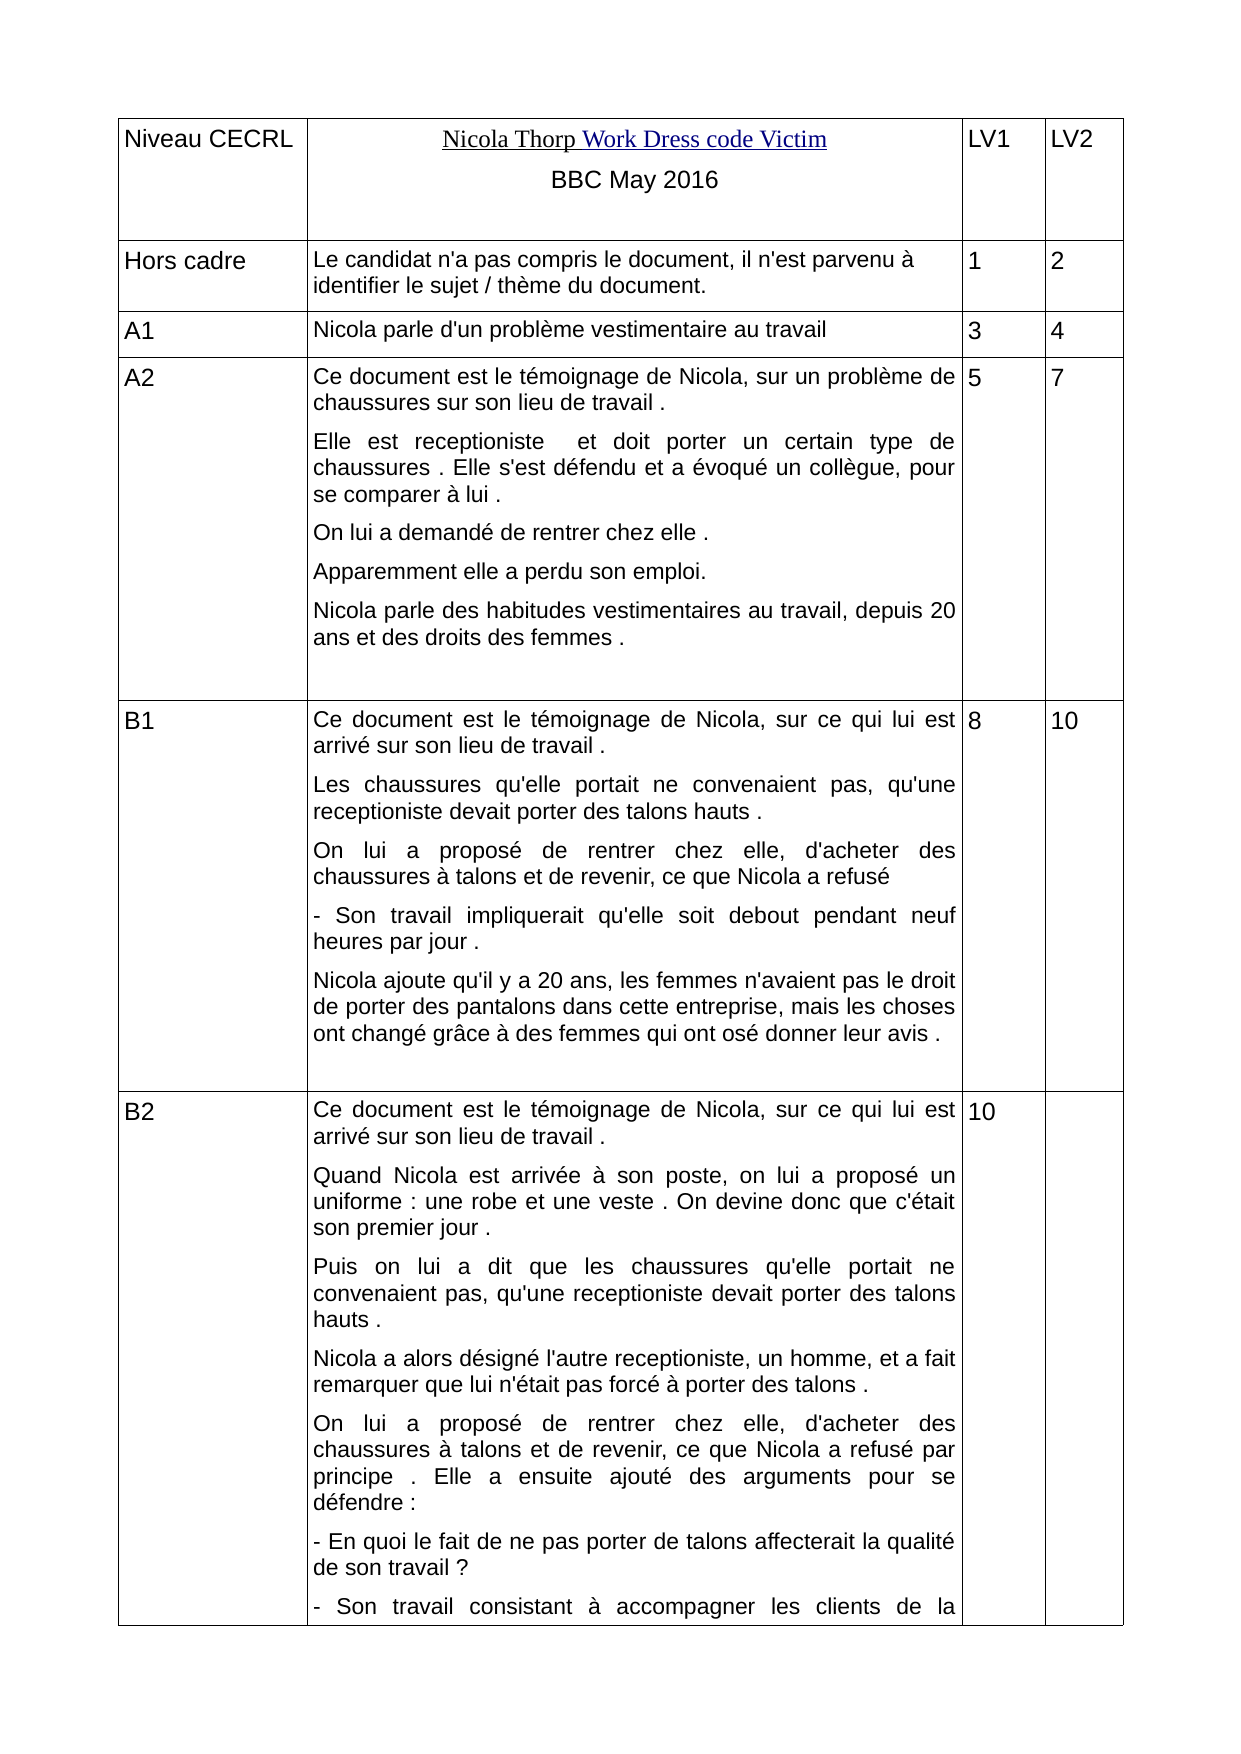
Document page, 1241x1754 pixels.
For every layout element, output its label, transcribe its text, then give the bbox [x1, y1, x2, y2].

table_cell A1 [119, 312, 307, 357]
table_cell 10 [963, 1092, 1045, 1625]
table_cell A2 [119, 358, 307, 700]
table_cell 5 [963, 358, 1045, 700]
table_cell Ce document est le témoignage de Nicola, sur ce qui lui est arrivé sur son lieu de travail . Les chaussures qu'elle portait ne convenaient pas, qu'une receptioniste devait porter des talons hauts . On lui a proposé de rentrer chez elle, d'acheter des chaussures à talons et de revenir, ce que Nicola a refusé - Son travail impliquerait qu'elle soit debout pendant neuf heures par jour . Nicola ajoute qu'il y a 20 ans, les femmes n'avaient pas le droit de porter des pantalons dans cette entreprise, mais les choses ont changé grâce à des femmes qui ont osé donner leur avis . [308, 701, 962, 1091]
table_cell 3 [963, 312, 1045, 357]
table_cell Ce document est le témoignage de Nicola, sur un problème de chaussures sur son lieu de travail . Elle est receptioniste et doit porter un certain type de chaussures . Elle s'est défendu et a évoqué un collègue, pour se comparer à lui . On lui a demandé de rentrer chez elle . Apparemment elle a perdu son emploi. Nicola parle des habitudes vestimentaires au travail, depuis 20 ans et des droits des femmes . [308, 358, 962, 700]
table_cell B2 [119, 1092, 307, 1625]
table_cell Le candidat n'a pas compris le document, il n'est parvenu à identifier le sujet / thème du document. [308, 241, 962, 311]
table_cell 4 [1046, 312, 1123, 357]
table_cell B1 [119, 701, 307, 1091]
table_header Niveau CECRL [119, 119, 307, 240]
table_header LV1 [963, 119, 1045, 240]
table_cell [1046, 1092, 1123, 1625]
table_cell Ce document est le témoignage de Nicola, sur ce qui lui est arrivé sur son lieu de travail . Quand Nicola est arrivée à son poste, on lui a proposé un uniforme : une robe et une veste . On devine donc que c'était son premier jour . Puis on lui a dit que les chaussures qu'elle portait ne convenaient pas, qu'une receptioniste devait porter des talons hauts . Nicola a alors désigné l'autre receptioniste, un homme, et a fait remarquer que lui n'était pas forcé à porter des talons . On lui a proposé de rentrer chez elle, d'acheter des chaussures à talons et de revenir, ce que Nicola a refusé par principe . Elle a ensuite ajouté des arguments pour se défendre : - En quoi le fait de ne pas porter de talons affecterait la qualité de son travail ? - Son travail consistant à accompagner les clients de la [308, 1092, 962, 1625]
table_cell 2 [1046, 241, 1123, 311]
table_cell Nicola parle d'un problème vestimentaire au travail [308, 312, 962, 357]
table_header Nicola Thorp Work Dress code Victim BBC May 2016 [308, 119, 962, 240]
table_cell 1 [963, 241, 1045, 311]
table_cell 7 [1046, 358, 1123, 700]
table_cell 8 [963, 701, 1045, 1091]
table_cell 10 [1046, 701, 1123, 1091]
table_cell Hors cadre [119, 241, 307, 311]
table_header LV2 [1046, 119, 1123, 240]
